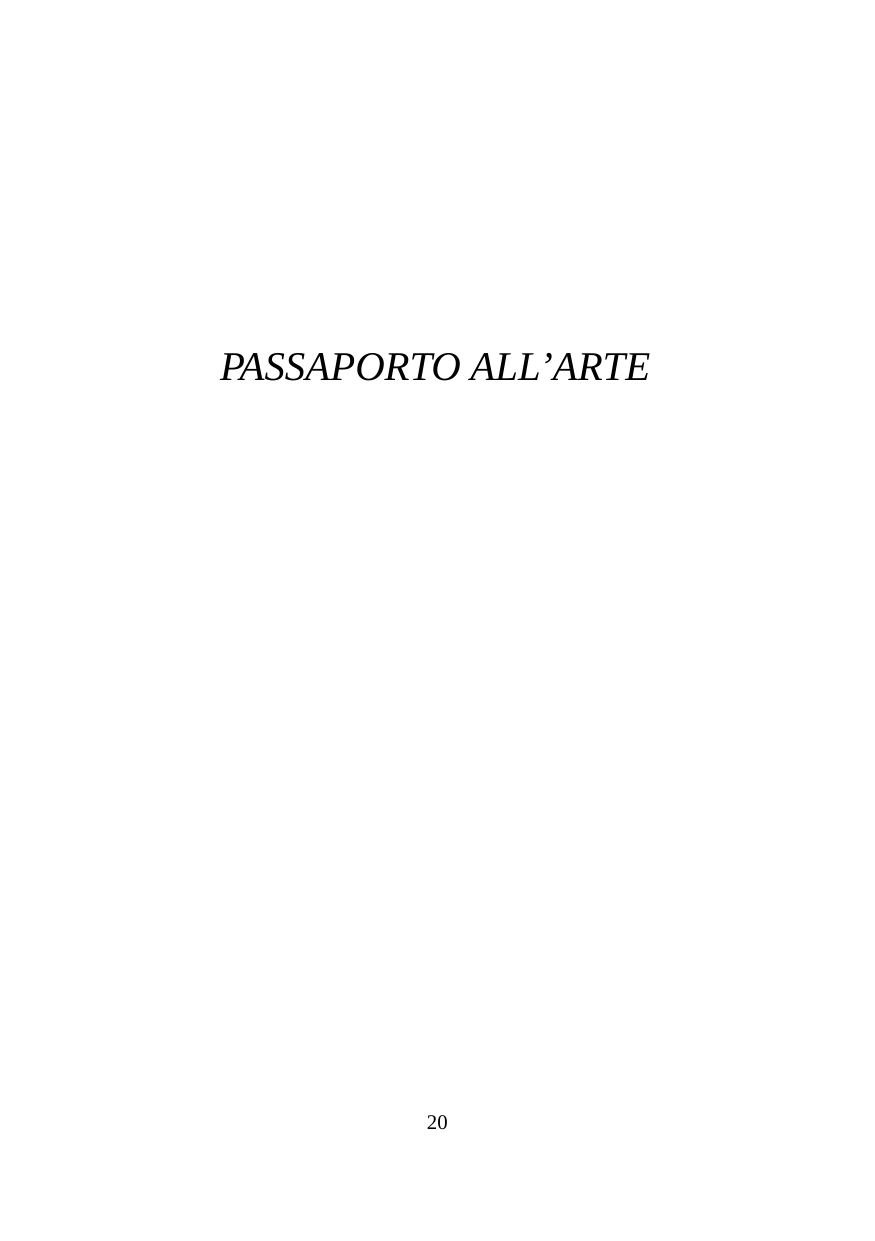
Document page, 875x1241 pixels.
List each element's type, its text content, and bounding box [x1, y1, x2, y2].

subtitle PASSAPORTO ALL’ARTE [106, 342, 768, 389]
